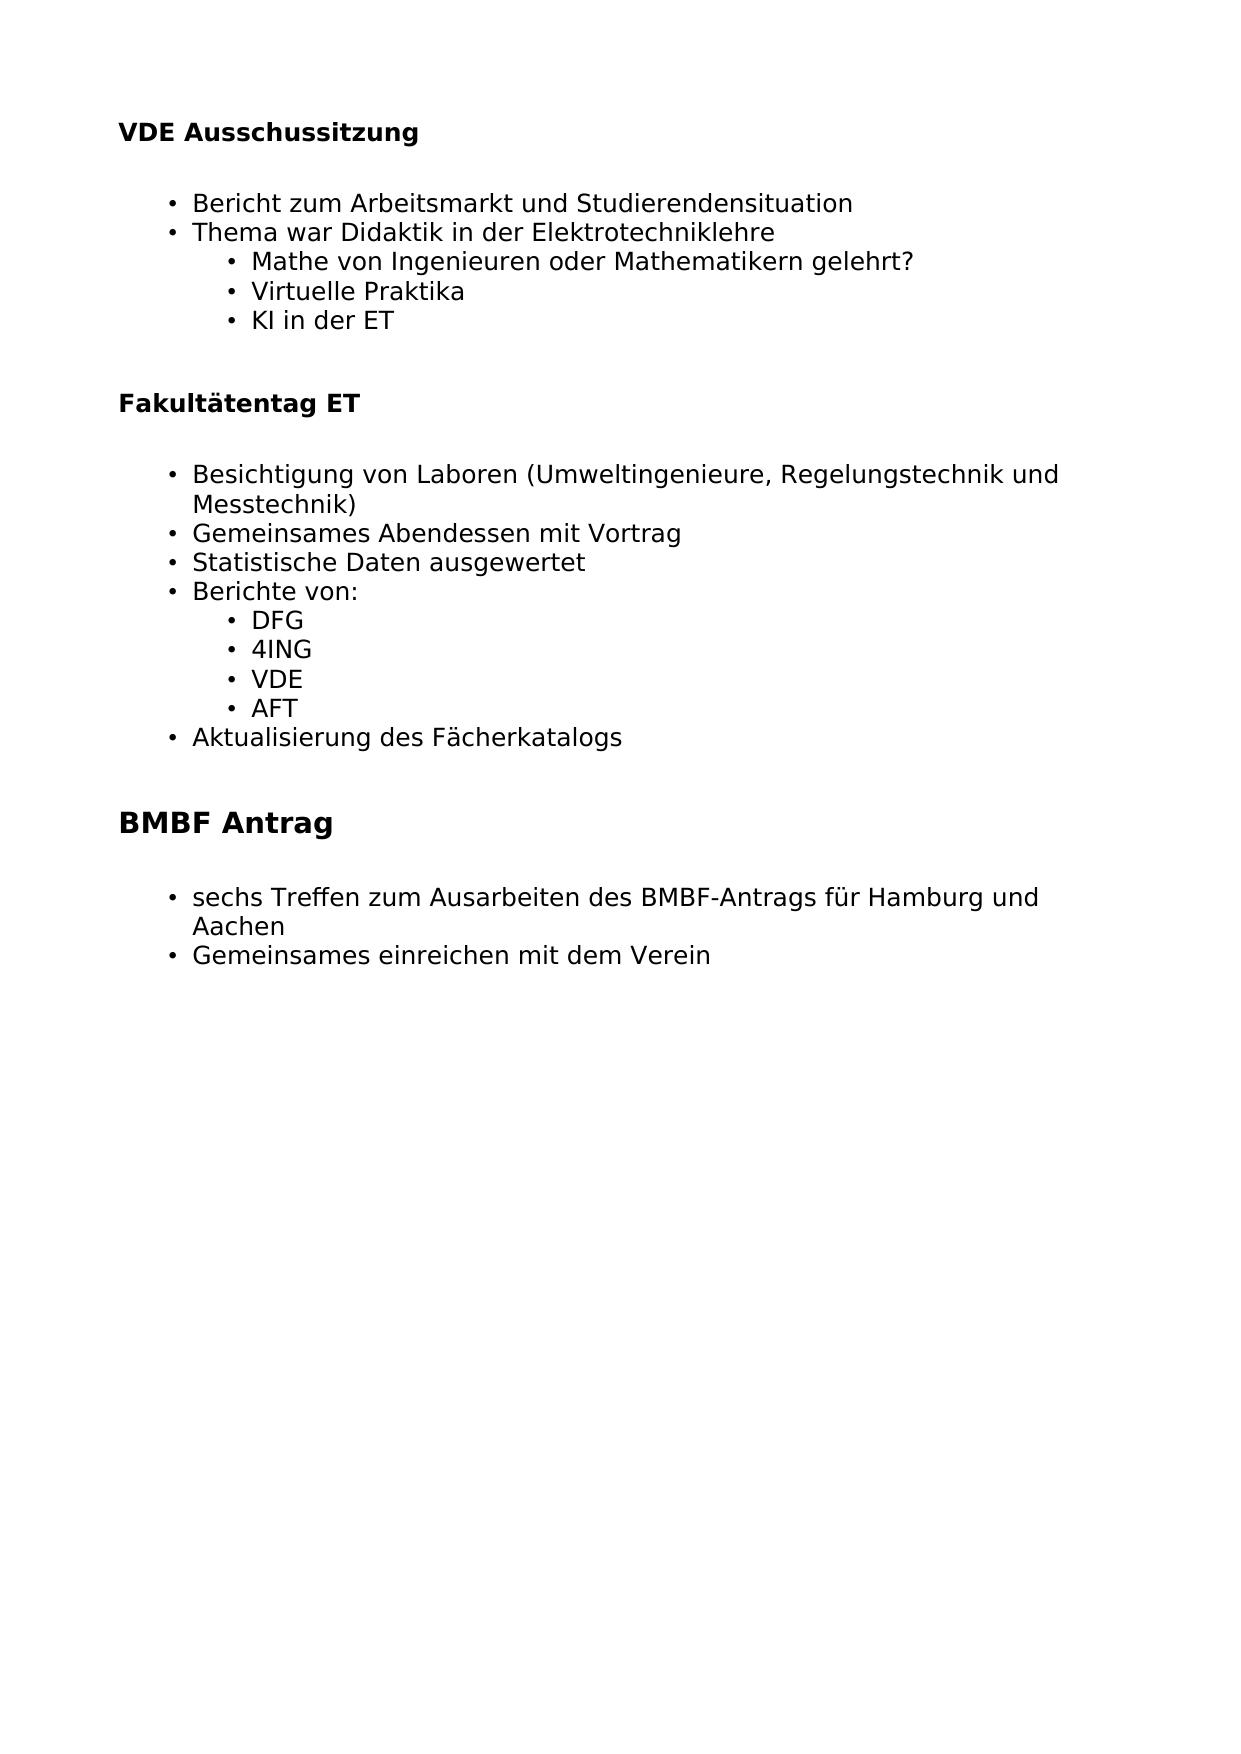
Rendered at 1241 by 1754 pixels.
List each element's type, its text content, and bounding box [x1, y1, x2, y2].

list VDE [236, 665, 1122, 694]
subtitle VDE Ausschussitzung [118, 118, 1122, 147]
list sechs Treffen zum Ausarbeiten des BMBF-Antrags für Hamburg und Aachen [177, 883, 1122, 941]
list DFG [236, 607, 1122, 636]
list 4ING [236, 636, 1122, 665]
list Statistische Daten ausgewertet [177, 548, 1122, 577]
list Mathe von Ingenieuren oder Mathematikern gelehrt? [236, 248, 1122, 277]
list Aktualisierung des Fächerkatalogs [177, 723, 1122, 752]
list KI in der ET [236, 306, 1122, 335]
list Gemeinsames Abendessen mit Vortrag [177, 519, 1122, 548]
list Virtuelle Praktika [236, 277, 1122, 306]
list Bericht zum Arbeitsmarkt und Studierendensituation [177, 189, 1122, 218]
list AFT [236, 694, 1122, 723]
list Berichte von: [177, 577, 1122, 607]
subtitle Fakultätentag ET [118, 389, 1122, 419]
subtitle BMBF Antrag [118, 807, 1122, 841]
list Thema war Didaktik in der Elektrotechniklehre [177, 218, 1122, 248]
list Gemeinsames einreichen mit dem Verein [177, 941, 1122, 970]
list Besichtigung von Laboren (Umweltingenieure, Regelungstechnik und Messtechnik) [177, 461, 1122, 519]
